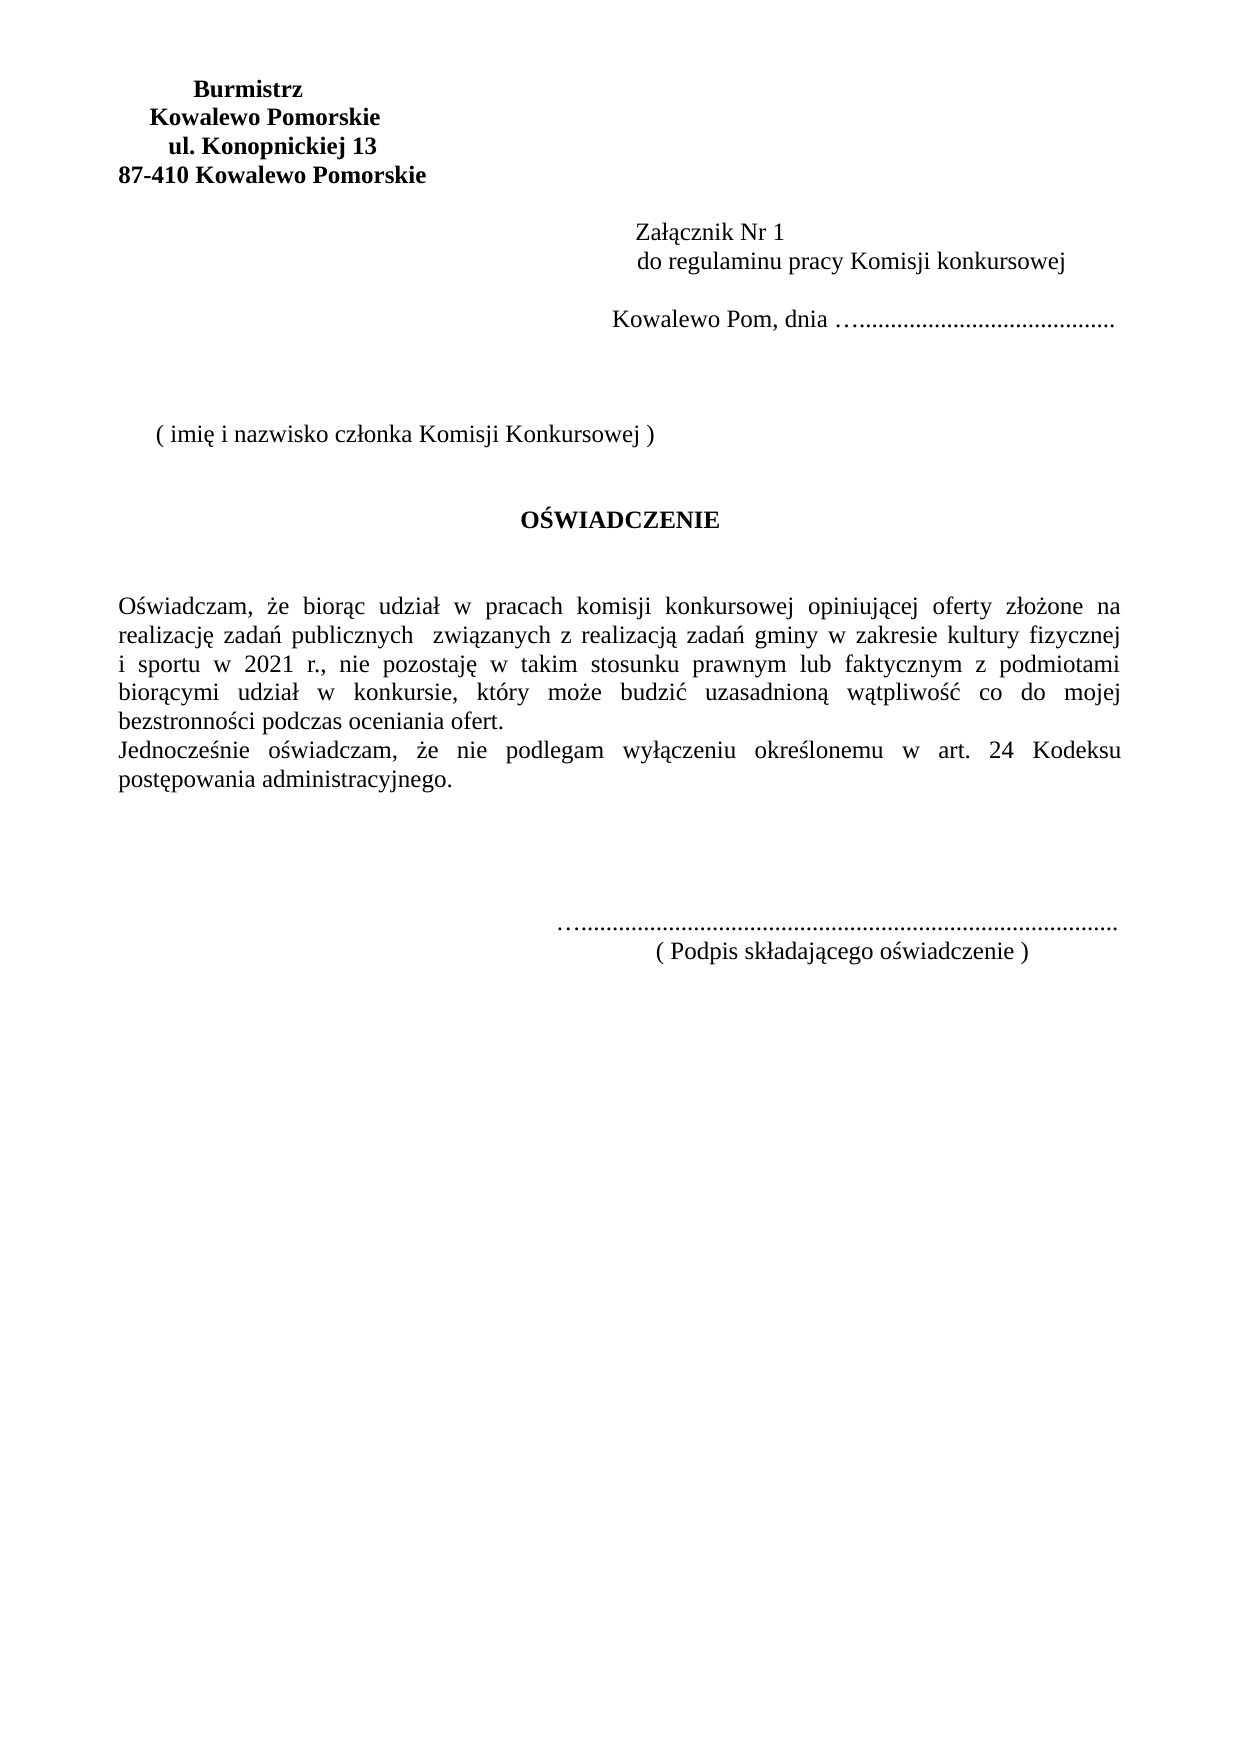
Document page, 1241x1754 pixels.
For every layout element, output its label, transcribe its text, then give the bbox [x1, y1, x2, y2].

text …...................................................................................... [118, 907, 1122, 936]
text OŚWIADCZENIE [118, 505, 1122, 534]
text Oświadczam, że biorąc udział w pracach komisji konkursowej opiniującej oferty złożone na realizację zadań publicznych związanych z realizacją zadań gminy w zakresie kultury fizycznej i sportu w 2021 r., nie pozostaję w takim stosunku prawnym lub faktycznym z podmiotami biorącymi udział w konkursie, który może budzić uzasadnioną wątpliwość co do mojej bezstronności podczas oceniania ofert. [118, 591, 1122, 735]
text Załącznik Nr 1 [561, 217, 1122, 246]
text do regulaminu pracy Komisji konkursowej [118, 246, 1122, 275]
text ( Podpis składającego oświadczenie ) [118, 936, 1122, 965]
text Jednocześnie oświadczam, że nie podlegam wyłączeniu określonemu w art. 24 Kodeksu postępowania administracyjnego. [118, 735, 1122, 792]
text Kowalewo Pom, dnia …......................................... [118, 304, 1122, 332]
text ( imię i nazwisko członka Komisji Konkursowej ) [118, 419, 1122, 447]
